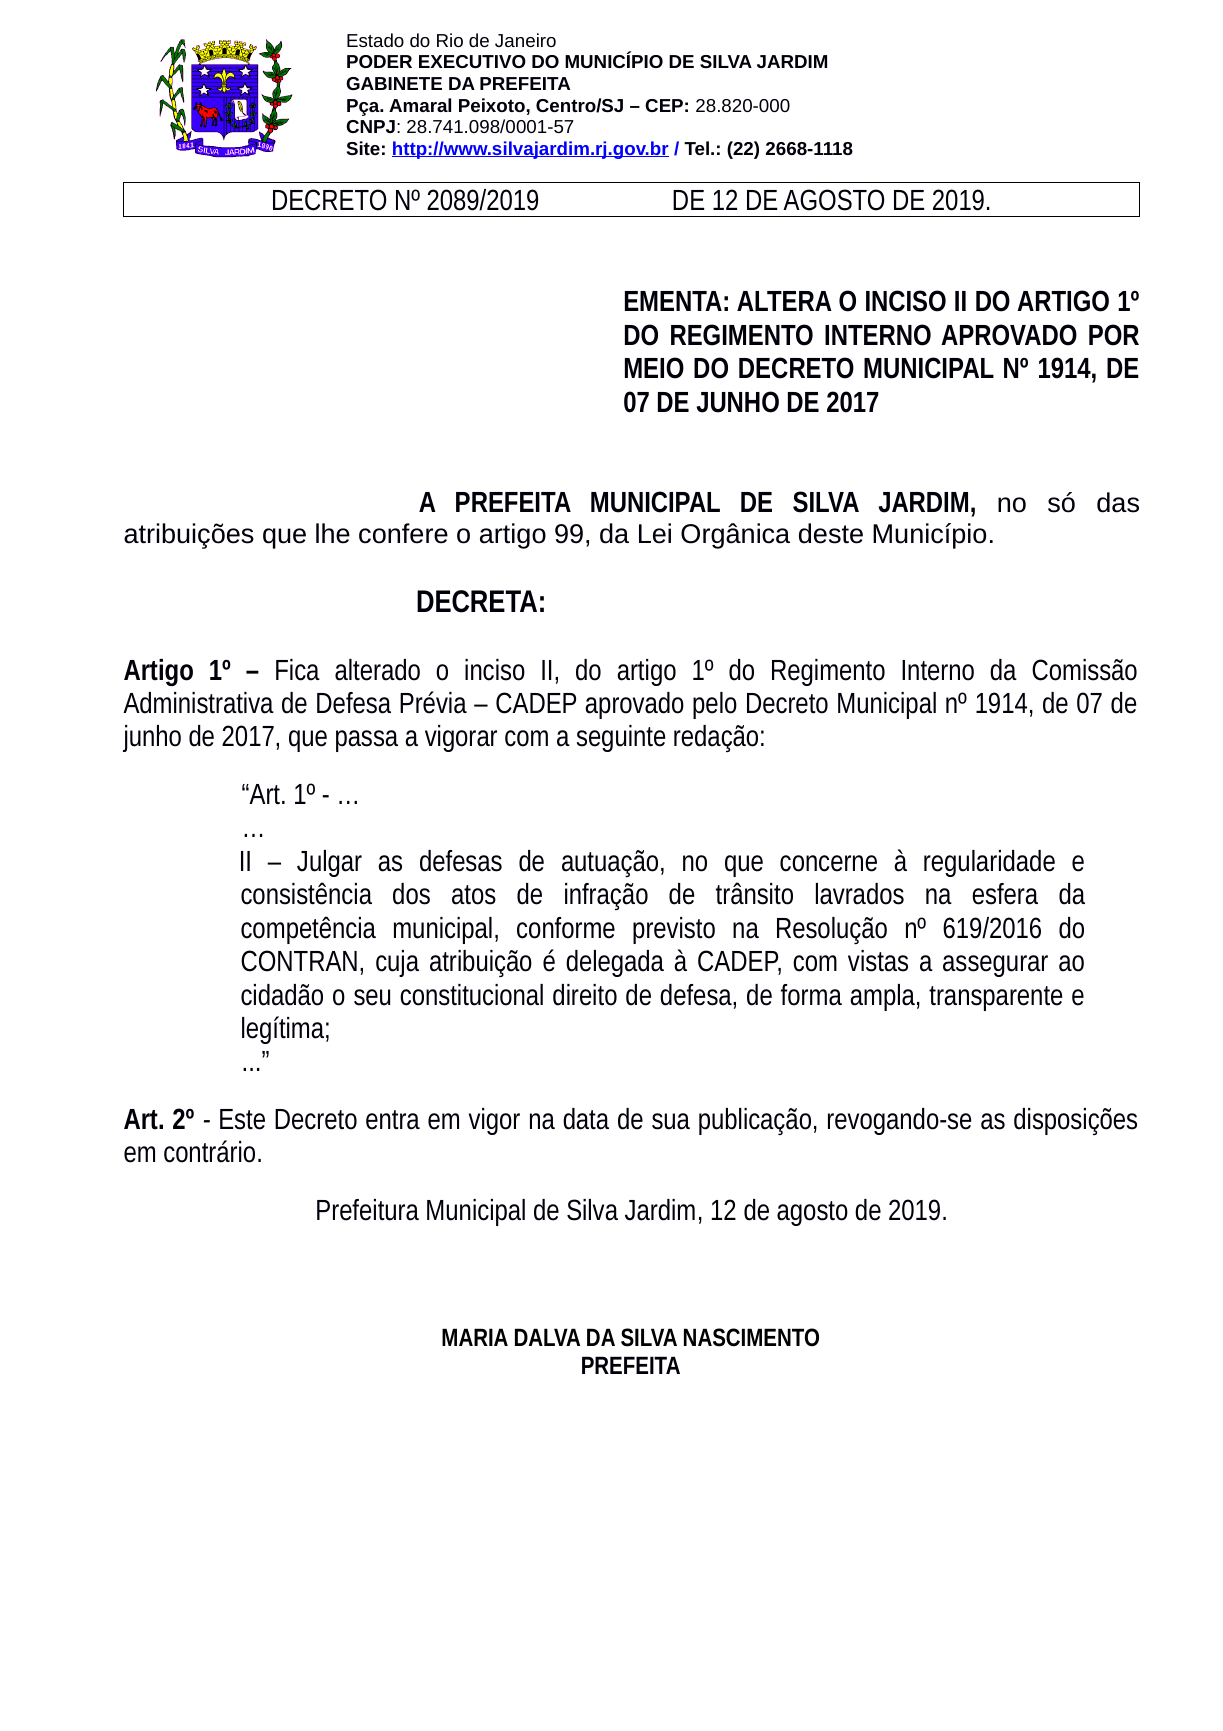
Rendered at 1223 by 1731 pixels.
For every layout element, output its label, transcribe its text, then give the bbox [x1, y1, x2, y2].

text ...” [123, 1044, 1140, 1078]
text II – Julgar as defesas de autuação, no que concerne à regularidade e consistência dos atos de infração de trânsito lavrados na esfera da competência municipal, conforme previsto na Resolução nº 619/2016 do CONTRAN, cuja atribuição é delegada à CADEP, com vistas a assegurar ao cidadão o seu constitucional direito de defesa, de forma ampla, transparente e legítima; [238, 844, 1087, 1044]
text Art. 2º - Este Decreto entra em vigor na data de sua publicação, revogando-se as disposições em contrário. [121, 1102, 1140, 1169]
text MARIA DALVA DA SILVA NASCIMENTO [121, 1323, 1140, 1351]
text DECRETO Nº 2089/2019 DE 12 DE AGOSTO DE 2019. [124, 183, 1139, 216]
text PREFEITA [121, 1351, 1140, 1380]
text Artigo 1º – Fica alterado o inciso II, do artigo 1º do Regimento Interno da Comissão Administrativa de Defesa Prévia – CADEP aprovado pelo Decreto Municipal nº 1914, de 07 de junho de 2017, que passa a vigorar com a seguinte redação: [123, 653, 1140, 753]
text “Art. 1º - … [123, 777, 1140, 810]
text DECRETA: [123, 583, 1140, 619]
text EMENTA: ALTERA O INCISO II DO ARTIGO 1º DO REGIMENTO INTERNO APROVADO POR MEIO DO DECRETO MUNICIPAL Nº 1914, DE 07 DE JUNHO DE 2017 [623, 284, 1140, 418]
text Prefeitura Municipal de Silva Jardim, 12 de agosto de 2019. [123, 1193, 1140, 1226]
picture [152, 36, 300, 162]
text A PREFEITA MUNICIPAL DE SILVA JARDIM, no só das atribuições que lhe confere o artigo 99, da Lei Orgânica deste Município. [123, 485, 1140, 550]
text … [123, 810, 1140, 844]
